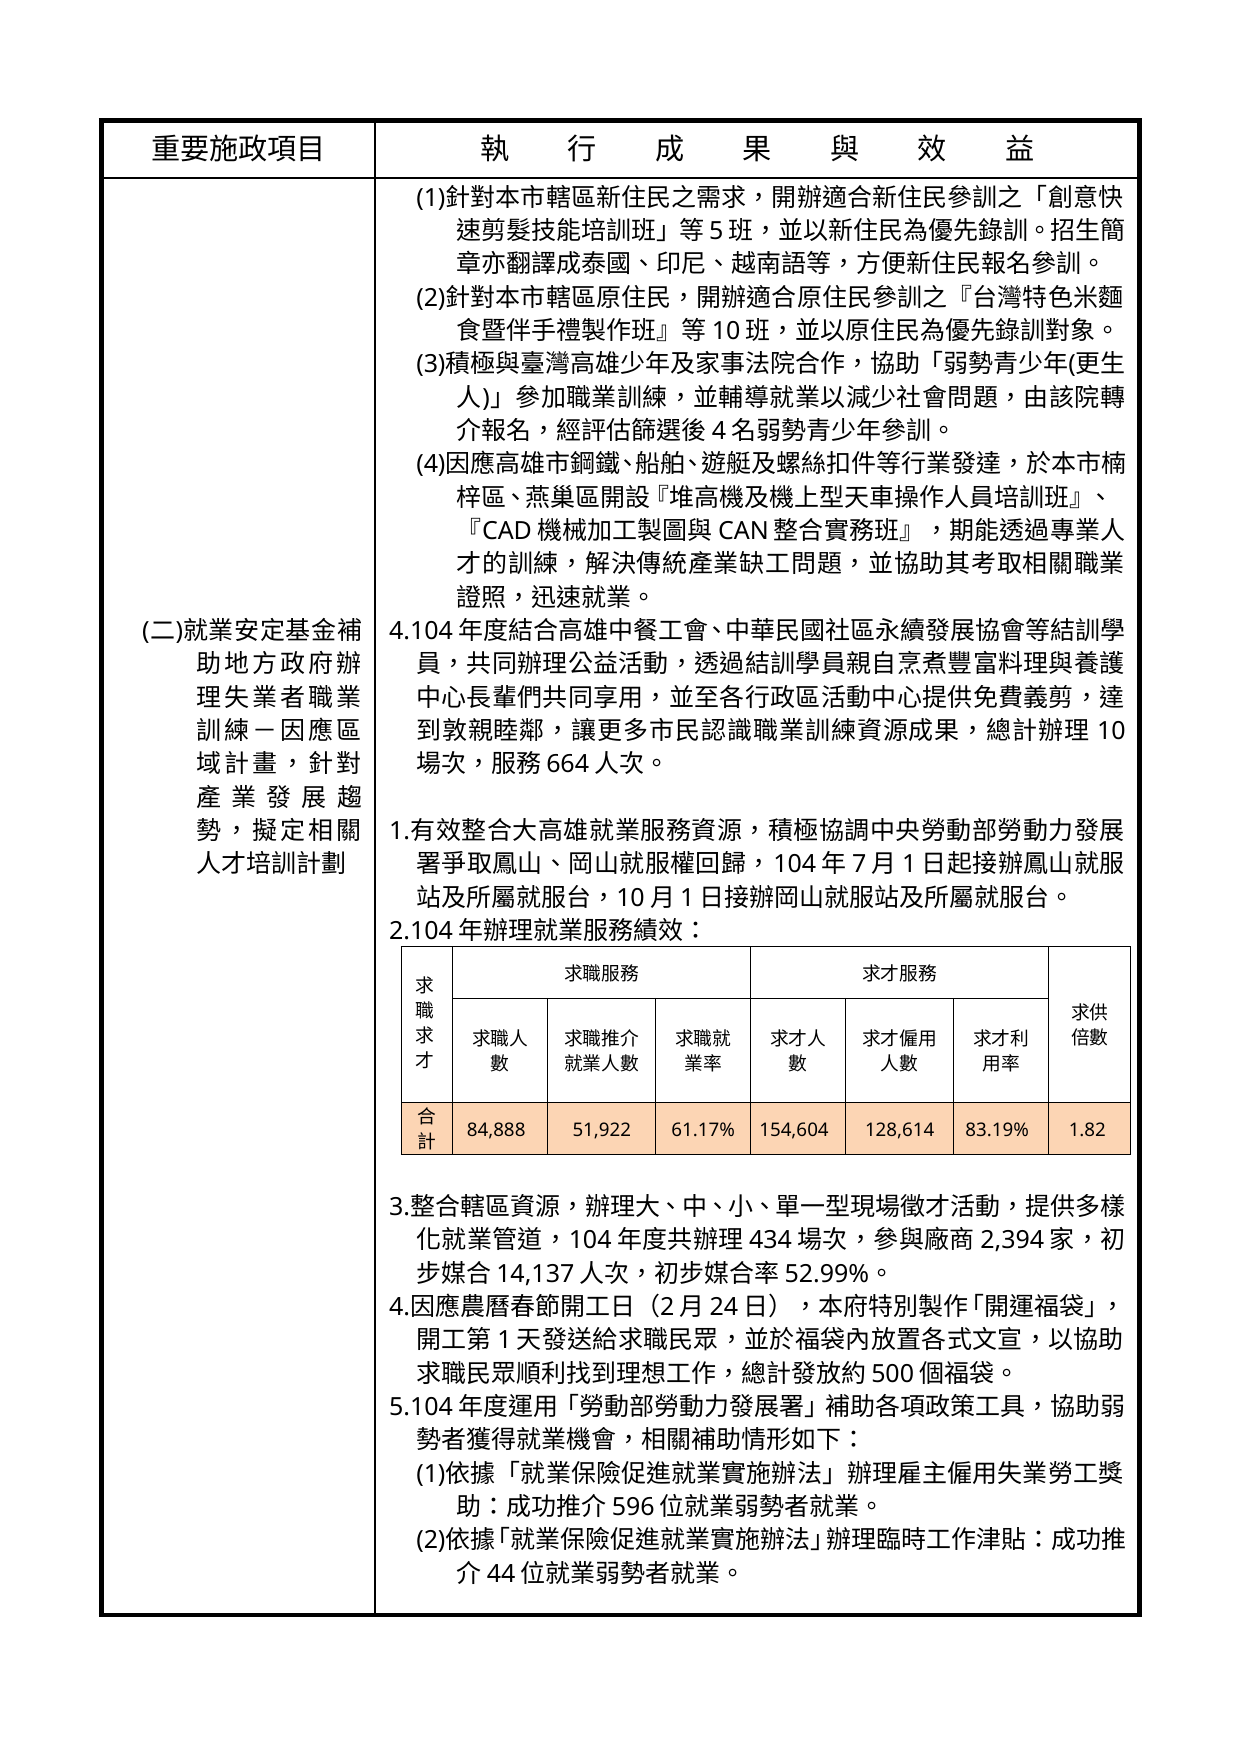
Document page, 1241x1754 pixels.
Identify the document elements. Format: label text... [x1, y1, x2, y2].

table_header 求供倍數 [1049, 947, 1130, 1102]
table_cell 1.輔導本市各類型工會發展及協助籌組工會 (1)為健全工會組織功能，運用各級工會會議場合加強宣導，並指派專責人員加強輔導工會運作。 (2)協助本市勞工依工會法第11條規定籌組工會，104年度成立4家企業工會：鋼堡科技股份有限公司企業工會、中宇環保工程股份有限公司企業工會、高群裝卸股份有限公司企業工會、臺灣港務股份有限公司關係企業工會。3家職業工會：高雄市民俗鬆筋服務人員職業工會、高雄市企劃專案從業人員職業工會、高雄市廟宇剪粘人員工會。4家產業工會: 台灣文化創意產業工會、高雄市石油產業工會、台灣長期照顧服務產業工會及中華網路行銷教育推廣產業工會。共計輔導籌組11家工會成立。 2.加強督導本市現有各產職業工會，確實發揮組織功能。 (1)為了解本市各級工會運作情形，適時解決工會各項爭議，由本府指派相關人員列席本市各級工會會議。104年度輔導本市各級工會召開會員（代表）大會680會次、理事會2,081會次、監事會1,925會次，合計4,686會次。 (2)督導本市各級產職企工會按季填報會員動態統計表，另勞工局自行開發建置工會網路資訊管理系統，輔導各工會於系統建置基本資料、線上申請法定會議及上傳各項會議紀錄，俾以掌握工會組織概況，至104年12月底，已有858家工會使用。 (3)積極輔導未運作工會歩入常軌，達到精進工會組織業務輔導成效。 3.辦理本市104年績優工會會務評鑑 104年績優工會計有77家企、產、職業工會向本府提出參選，經初評、實地評鑑及總評會議程序，評選出績優工會37家及勤進工會3家，預定於105年五一勞動活動系列中公開表揚。 辦理本市104年模範勞工選拔及表揚業務 1.本府研訂「高雄市104年模範勞工選拔及表揚實施計畫」及選拔標準，由本府勞工局成立評選委員會，決定本市104年度模範勞工55名當選名單。 2.於104年4月26日假高雄展覽館辦理「高雄市104年模範勞工表揚活動」，由陳菊市長親臨授獎，並與模範勞工合影留念。 3.於104年9月14日至18日假北越地區辦理「高雄市104年模範勞工國外旅遊活動」，模範勞工及眷屬共計70人參加，活動圓滿順利，成效良好。 補助各級工會組織辦理勞工教育計畫或活動 1.為輔導各級工會辦理勞工教育訓練，加強政府與本市各級工會間之互動關係及達成業務政令之宣導，104年度辦理「輔導工會組織辦理勞工教育訓練活動宣導會」，計有400人參加，成效頗佳。 2.104年度計補助勞工教育輔導經費新台幣1,048萬6,522元；其中補助各工會聯合組織9場次，基層工會247場次，共計256場次活動，執行率達99.66％。 3.補助高雄市總工會、高雄市產業總工會與基層工會聯合發行勞工刊物，提供工會會務訊息及相關政策資訊。 1.推動高中職勞動法制教育，鼓勵本市各高職學校開設勞動法課程，104年度辦理高中職「勞動法制教育」巡迴演講38所學校、66場次。 2.擴大勞工教育參與層面 (1)與高雄電台合製「我愛高雄－空中勞工局」節目，每週三下午4:00~4:40播出，除邀請業務相關單位宣導活動及政令，談論工時、工資、失業給付、勞工退休金、勞保常識、職業訓練、工廠安全衛生、職災勞工主動服務、性別平權及防範性騷擾等議題外，也邀請勞工朋友、職場達人分享職場經驗。 (2)104年度計發行高市勞工月刊12期，每期發行1.9萬份、年度合輯2,000本，並以電子報方式傳送訂閱民眾，呈現勞工權益法規、職災防範、勞動文化、勞工保險給付、就業案例分享等內容，利用活潑、生動的報導內容向民眾推廣勞動法規與勞政作為，促進民眾瞭解自身工作權益。 賡續辦理本市全民健康保險補助積欠款還款計畫。 1.賡續辦理本市勞工保險補助積欠款還款計畫。 2.104年度配合勞動部辦理勞保法令、職災保險及就業保險宣導會，計250人參加。 輔導事業單位成立職工福利委員會及運作相關事宜 1.104年度輔導職工福利機構會務運作，計1,728件次。 2.備查104年度預算書400件、103年度決算書374件、輔導主委改選198件、成立福委會及轉入本市或變更地址39件，其他項目為會議紀錄、開會通知、委員變更717件。 3.104年度舉辦事業單位福利機構職工福利法令研習會1場次，計391人參加，綜合座談發言及會後詢問問題踴躍。 104年度受理職災勞工死亡及失能者申請本市職災慰問金共計核發254件，新台幣1,748萬元。 1.配合勞動部職業安全衛生署推動職業災害勞工個案主動服務計畫，104年度服務261位個案，提供職災勞工及家屬心理支持與社會適應。 2.主動服務關懷職災個案並提供諮詢，104年度提供職災權益諮詢1萬5,518人次、轉介法律協助5人次、經濟補助310人次、勞資爭議協處144人次、復工協商39人次、轉介職傷中心3人次、轉介兒少福利5人次、轉介職能復健6人次、職業重建20人次、關懷支持1萬5,984人次、其他625人次，共計3萬2,659人次。 1.為加強推動性別工作平權政策，協助雇主辦理托兒設施或托兒措施，解決員工托兒問題，穩定勞動生產力，本府104年度補助轄內250人以上事業單位建立托兒設施或措施共計11家，補助金額520,000元，期能透過事業單位開辦托育機構，提高托幼資源的可近性。 2.104年3月8日推出「好神托APP」，並完成Android版及iOS版上架，將本市轄內公私立的托嬰中心、幼兒園、課後照顧中心等資訊整合，並借助智慧型裝置GPS功能，輔以定期更新各機構近期內主管機關評鑑成績，協助使用者輕鬆找到最適合的托兒機構，也提供撫育0~12歲的幼兒家庭相關社會福利、勞工保險給付等資訊。 1.本府期透過志願服務人員協助，解決人力不足問題，以擴大服務層面，提昇政府服務品質，志工協助推展勞工福利、勞政事務之相關業務，服務項目有申請勞資爭議協調、調解、司法救濟程序時輔助，推展各項身心障礙者職業訓練與就業輔導業務；支援協助勞工局訓練就業中心及所屬各就業服務站辦理職業訓練及就業服務工作；輔導、促進失業勞工再就業；推展勞工各項福利服務業務。 2.志工招募成果： 1.本府為協助本市勞工解決居住問題，特別提供復興西區國宅90戶及前峰東區84戶，共計174戶社會住宅，供本市弱勢勞工低價承租。 2.104年度租金收入約計691萬元，並辦理承租戶申請租宅修繕約68戶次及修繕費用計約127萬3,880元。 針對受僱於本市事業單位之工會幹部或勞工提供以下補助： 1.補助工會幹部及個案勞工遭資方解僱，為確認僱傭關係存在，經依勞資爭議處理法調解不成立或調解成立聲請強制執行遭法院裁定駁回於訴訟期間之律師費、裁判費及生活費用。 2.補助工會幹部及個案勞工為確認僱傭關係存在以外之其他勞資爭議事件致權益受損，經依勞資爭議處理法調解不成立或調解成立聲請強制執行遭法院裁定駁回，於訴訟期間之律師費及裁判費。 3.104年度申請70案，通過60案，補助人數91人，補助經費347萬698元；103年度申請72案，通過67案，補助人數89人，補助經費318萬326元。104年度申請案件雖較103年度減少2案，通過補助案件減少7案，然補助人數增加2人，補助經費亦增加30萬元左右，顯示民眾經由權益基金補助爭取自身之勞動權益，並減輕民眾於涉訟期間對於頓失經濟收入來源之壓力與恐懼。 4.另本府倘遇勞工於調解不成立之案件，均適時宣導向法律扶助基金會申請補助之資訊，供當事人選擇政府訴訟扶助方式以減輕權益基金之負擔。 104年受理勞資爭議案件統計表 1.爭議類別 2.處理方式 3.勞資爭議線上申請案件自101年3月15日實施，迄今共受理2,465件。101年度計有385件，102年度計有594件，103年度計有734件，104年度迄今計有752件，所占比率呈上升趨勢。 1.為促進女性勞動權益，提升勞動環境品質，本府勞工局104年度特針對本市轄內女性勞動力密集的行業實施高密度之專案檢查，如航空業、百貨公司從業人員、幼兒園等，共計實施9組指定行業專案檢查，共計實施797家。 2.104年度防制就業歧視促進性別平等宣導活動：為鼓勵事業單位積極落實性別工作平等法，針對本市事業單位辦理10場宣導會，協助勞動部辦理1場，共計辦理11場，達到消除性別歧視、性別工作權的實質平等。 3.配合勞動部，104年度本府協助所屬訓練就業中心現場就業媒合活動，進行就業歧視、性別工作平等及性騷擾防治措施宣導活動計12場次，宣導740人次。 1.主動稽查本市轄區已依法開戶但未按月提撥催繳家數，計5,654家。 2.本市事業單位辦理無舊制暨結清註銷與繼續提撥勞工退休準備金專戶者，計713件；另核辦勞工退休準備金監督委員會相關變更及退休金給付等計1,755件。 為督促事業單位確實依勞動基準法規定辦理，保障勞工權益，104年度實施「養護機構」、「物業管理」、「保全業」、「幼兒園」、「建教生合作」、「勞動派遣」、「危險物品運輸業」等多項專案勞動檢查；另針對事業單位易違法情事(如：超時工作、未給加班費、未給例假等)規劃「新聞媒體業」、「護理之家」等多項自主勞動檢查；並會同其他機關聯合稽查(社會局公共安全專案、監理所遊覽車工時查核、教育局建教生訪查等)及受理民眾檢舉實施勞動檢查共計查核2,977件。104年度勞動基準法裁處罰鍰案件計828家次(已扣撤銷)，罰鍰金額3,253萬2,000元。 2.104年度針對時事主題、勞動基準法(含新工時因應、舊制勞工退休準備金足額提撥相關修法規定)、勞工安全衛生宣導等規劃辦理多項勞動法令宣導會計辦理30場辦理，事業單位3,327人次參加。 3.104年度輔導本市僱用勞工30人以上之事業單位452家完成新訂或修正工作規則，以明確規範勞資雙方權利義務。至12月止，本市累計核備計有2,453家。另核備適用勞動基準法第84條之1工作者及技術生勞動契約1,420家次。 4.為協助本市事業單位改善勞工之勞動條件、排除就業障礙、促進性別工作平等，提升勞資合諧關係，增進勞工職場幸福感，擴至「統正夢時代」、「義大皇家」、「中鴻鋼鐵」、「盛餘鋼鐵」、「長庚醫院」及「大同醫院」6大家族，104年度合作模式為針對各家族之核心企業進行個案深度輔導，製作核心企業輔導報告，除供企業參考修正外，能讓勞工對增進勞動條件有具體參與感，提高本府維護勞工權益的能見度。 5.104年度期間於官方粉絲專頁「小勞男孩向前行」推動3次友善人事管理措施票選活動，共計吸引1萬餘名網友參與，並從中選拔出10家最受網友喜愛的人事管理措施主辦單位，於104年12月3日舉行福企標籤大賞發表會，期望擴散福利企業的正面形象，進而提升事業單位投入經營友善職場措施意願。 6.本府於104年5月28日發表「伯斯方程式」記者會並同時公開「伯斯（BOSS）方程式」，讓事業單位及民眾可以上網下載使用，至104年12月底止，點閱率3,483次，檔案下載次數730次。 7.透過「小勞男孩向前行」粉絲專頁將勞動權益、職場安全衛生、修法規定等相關議題，目前亦提供勞資爭議調解申請、特休天數計算、資遣費計算、背包客最愛(線上訂房)、庇護工廠購物網、活動研習線上報名等(線上服務)應用，104年度粉絲專頁粉絲人數已突破4.82萬人，計發布533則貼文，累計觸及（瀏覽）人數達592.3萬，每則貼文平均觸及（瀏覽）人數達11,113人。 1.成立「雄愛勞工輔導團」，培植具備勞動條件及安全衛生專長的民間志願服務人力，以「服務宅配到府」之理念，主動入場輔導，用問題診斷、提供改善方案來代替消極裁罰；104年度計招募32位輔導員，執行701廠次全方位勞動條件及安全衛生輔導訪視。 2.至104年12月底，共成立「航太工業」、「永續環保」、「石化產業」、「中鴻」、「天聲」、「金屬工業」、「校園」、「高杏醫療」、「公共工程」、「台電顧工安」及「輕軌捷運」等11大安衛家族，以安衛設施補助、相互觀摩及知識管理等相關資源，協助弱勢中小企業提昇勞安技能，強化勞工工作安全，促進地方基層勞工就業，104年度計辦理說明會、運作會議、訓練及觀摩16場次活動，計440人次參加。 3.本市推行職業安全衛生優良單位及人員活動，103年度計薦送9家事業單位及6位優良人員代表本市參加勞動部全國性優良單位及人員選拔；其中全國性選拔部分，2家事業單位獲得五星獎、4家獲得優良單位獎、1位人員獲得優良人員獎，本府於104年11月10日舉行頒獎及表揚典禮。 1.104年辦理一般安全衛生檢查、專案檢查、勞動條件檢查、申訴檢舉案檢查、重大職災檢查、災害調查、復工檢查、會同檢查、會勘及上級交辦檢查案件，共實施場次： (1)勞動檢查：1萬7,253場次。 (2)安全衛生及勞動條件宣導：253場次。 (3)罰鍰處分436件次。 (4)停工372場次。 2.104年本市重大職業災害死亡人數統計： 104年重大職業災害死亡人數計36人，與103年重大職業災害死亡人數42人，減少6人，降幅達14.3%，本府將持續精進防災措施，以確保勞工生命財產安全。 高雄市重大職業災害死亡人數統計統計至：104年12月31日止 勞工博物館肩負保存及推廣勞動文化的使命，因此，運用展覽、推廣活動等多樣形式彰顯與行銷勞動文化： 1.展覽 (1)勞工博物館以高雄勞動、產業發展歷史及各年代之代表性產業勞動者生命經驗為主軸，於104年7月25日重新開幕當天推出「打拼人生常設展」，呈現曾經為高雄努力奮鬥、奉獻心力的各行業勞工朋友；另，依據台灣工運前輩劉格正先生捐贈文物，勞博館同時推出「向前衝─我們的狂飆世代」常設展，介紹台灣勞工運動的歷史、人物與事件，讓民眾瞭解勞工運動及勞動三權的重要性。 (2)搭配常設展內容，規劃常設展專屬中、英文語音導覽設施，提升國內外民眾參觀勞博館之導覽服務品質，有利於推廣勞動文化與價值。 (3)利用視障者非按摩職類勞動者口述訪談與影像紀錄，於104年10月21日推出「眼出睛彩─看見視障工作者」特展，讓社會大眾透過互動體驗，了解視覺障礙的生活世界，並學習打造友善環境。 (4)於104年7月25日重新開幕，至12月31日止共計9,868人次前往參觀。 2.勞動議題研究 針對南部各縣市紡織業、成衣及服飾品製造業、皮革皮衣及其製品製造業等時尚相關產業之發展現況、人力需求、生產鏈及產品市場規模，完成「南部時尚紡織產業發展與就業市場調查計畫」研究報告，以利本府推動高雄時尚紡織產業發展與升級，培育業界所需專業人才。 3.勞動影像紀錄及微電影 辦理「視障者勞動影像募集計畫」，募集184張照片，評選出40張（按摩類及非按摩類各20張）以視障者為主角的影像（照片）作品，作為塑造視障者正面角色形象的宣傳題材，創造對視障者友善尊重的環境。 4.出版 藉由口述訪談及田野調查，採集移工生命經驗，以報導文學手法編輯、書寫，出版「用生命照亮臺灣的移工群像」專書，以促進社會大眾瞭解移工的跨國勞動經歷，學習尊重多元文化。 5.戲劇 以「打拼人生常設展」及「眼出睛彩─看見視障工作者」特展為主題，編寫勞動戲劇，由志工朋友擔綱演出，以生動、活潑的戲劇表演帶出展覽內容，促進觀眾欣賞與參觀。 1.勞工大學課程區分為勞動事務部及勞工學苑部兩部分，其中勞動事務部開設課程係依據本府勞工局及所屬機關之勞動法令宣導需求，以提昇勞工朋友法令知能；而勞工學苑部開設之課程，則參酌市民需求及建議設計，規劃語言進修、休閒舞蹈到生活技藝等課程。 2.104年度勞動事務部共開設「就業服務人員專業職能」、「勞動法令初階」等3班，共計109人次參加。勞工學苑部針對勞工美學、技藝及休閒等開辦342班，鼓勵勞工在職場之外培養其他興趣及知能，提升生活品質與休閒樂活，計有勞工及眷屬6,338人次參加。 1.104年5月向勞動部申請經費補助金額新台幣23萬3,000元改善獅甲會館屋頂水池之下水鐵管整修、客房浴廁抽氣風扇整修、地下室桌球桌汰換、消防設備增設及維修、老舊飲水機維修及住宿客房部份鋁窗整修，以積極進行設施更新、設備修繕及改善環境清潔衛生，提供民眾更舒適安全的使用環境，獲得良好成果及肯定。 2.積極改善獅甲會館空間環境，進行獅甲會館門面空間、1樓、4樓、6樓的天花板、地板及部分房間進行創意空間修繕更新等工程，提供民眾優質的使用場所。 3.為提高澄清會館場地使用效益及整體服務品質，期許透過導入民間機構營運資源，改善既有老舊設施及設備，創造政府與民間機構雙贏之公共服務，勞工局積極進行委外經營事宜，102年委託鼎漢國際工程(股)公司協助辦理可行性評估、先期規劃、招商準備、公告招商、甄審與評決、議約及簽約等相關作業。經報府核定後，於104年12月18日完成簽約，刻正辦理財產點交事宜。本案簽約後投資效益如下： (1)經財政部104年12月30日審查核定民間投資金額為1億6,760萬8,762元，其中包括第1年投注至少1億1,853萬元。 (2)另外，估計前5年平均收入約992萬2,552元；前5年平均收入包含權利金461萬2,907元（定額權利金350萬，變動權利金為稅前營業收入之3%）及土地、房屋稅金530萬9,645元。 4.為增進空間利用率，獅甲會館1樓場域已於103年4月25日開始營運成立「時尚產業創新基地」，以提升青年就業效益及高雄產業發展，凝聚紡織、數位、文創產業能量，串整聚落和繁榮地方經濟。104年另於2樓設置「R7印藝無限」、「R7時尚服飾」、「R7-3D我型我塑」、「R7-民生化材高值化推動」。 (1)為強化我國產業競爭力與配合行政院「經濟動能推升方案」，推動三案四化「製造業服務化、服務業科技化與國際化、傳統產業特色化」產業策略，以及「產業升級轉型行動方案」之「推高值、補關鍵」策略主軸，爰此，經濟部工業局擬於104年1月進駐本府獅甲會館2樓場域，成立「R7印藝無限」及「R7時尚服飾」。 (2)經濟部工業局繼上開合作模式，為深耕培育高雄在地3D列印人才並整合上下游產業，形成完整時尚紡織產業聚落，於104年5月利用2樓剩餘場域賡續成立「R7-3D我型我塑」及「R7-民生化材高值化推動」，達成北中南地方產業均衡發展，帶動高雄在地產業繁榮。 (3)本計畫預計投入3,000萬元經費資源，第1年可促進投資1,000萬元，創造產值4,500萬元，新增45人次就業人口，以達到北中南地方產業均衡發展，帶動在地產業繁榮；並規劃陸續投入6,000萬之經費及人力，以促進200人以上青年就業、創業，帶動在地產業繁榮發展。 5.獅甲會館住宿部104年度服務勞工人數共計3萬5,197人，合計收入金額711萬7,089元；澄清會館住宿部服務勞工人數6,898人，合計收入金額288萬1,310元。獅甲會館場地104年度合計收入金額111萬3,250元；澄清會館場地合計收入金額317萬7,500元。(澄清會館先於104年7月1日起暫停營業，後於12月18日起委託民間單位經營) 1.外籍勞工管理相關業務 (1)104年辦理外籍勞工查察訪視案件計2萬2,191件；另查獲非法工作外國人案件45件、「聘僱未經許可、許可失效或他人所申請聘僱之外國人」案件46件及其他62件。 (2)104年度受理有關外籍勞工法令諮詢案件計1萬2,378件；處理外勞勞資爭議案2,015件；辦理雇主與第二類外國人提前解約驗證共5,804件。 (3)為落實私立就業服務機構管理，依評鑑成績分級辦理訪查，A級24家年度內訪查1次，B級94家年度內訪查2次；C級6家年度內訪查4次，已完成訪視282家次。 (4)為維護外籍勞工在台工作及居住環境之安全性，辦理轄內養護機構及10人以下外機勞工宿舍訪視，104年訪視1088家。 2.為協助外籍勞工適應在台生活，辦理下列休閒活動： (1)辦理「104年度舞動人生High翻樂~Halloween節慶文化活動計有500人參與。 (2)配合本市五一勞動節辦理「模範外籍勞工服務表揚活動」，共18名傑出外勞受獎表揚。 3.外籍勞工法令宣導相關活動 (1)結合內政部移民署及市府衛生局宣導外籍勞工來台相關注意事項、衛生規定及相關法令權益規定；另個別針對家庭類雇主、事業單位雇主、外籍勞工及私立就業服務機構進行宣導，計辦理8場，參加人數約有560人。 (2)至左營果貿社區、高雄長庚醫院及正勤國宅等地辦理「下鄉關懷家庭看護工巡迴服務活動計畫」，以法令宣導闖關遊戲併同發放DM活動辦理，參加人次計450人。 104年「外籍配偶照顧輔導基金」，經本府層轉內政部移民署之案件，1至12月止計有社團法人高雄市家園關懷聯盟協會等8個民間團體，申請「新移民時尚飾品製作培訓班」等17件計畫案，其中，共3個民間團體3件申請計畫案件獲內政部補助新台幣601,340元整，計有60名外籍配偶報名上課學習就業技能。 1.為因應本市產業發展與切合就業市場需求，勞工局訓練就業中心以「產訓合作」模式自辦公費培訓職前訓練，主動協請民間企業提供最新就業市場求才職類課程及薪資結構，增加學員實習及就業機會，使參訓學員於未受訓前即知就業標的，結訓後得以立即就業。104年度共辦理2梯次「產訓合作」自辦職前訓練班，訓練期間長達4個月。 (1)104年第1梯次共開辦8班，開設美容女子SPA實務、美髮設計師養成、時尚餐飲實務班、食品烘焙、米麵食創意、電機控制、汽機車修護、水電裝修實務班，結訓學員151人，訓後3個月平均就業率達97.35%。 (2)104年第2梯次共開辦8班，開設美容女子SPA實務、美髮設計師養成、時尚餐飲實務班、食品烘焙、米麵食創意、電機控制、汽機車修護、水電裝修實務班，結訓學員145人，訓後1個月平均就業率達94.16%。 2.104年度配合中央辦理各項技能檢定，包括:全國技能檢定、即測即評及發證及日間養成專案檢定共計21梯次類別，共服務1,969名考生；104年度輔導受訓學員參加各項技能檢定考照共348人次，學術科均通過為337人次，合格率為96.84%。 3.為鼓勵受訓學員將所學回饋社會，104年度共辦理30場次公益活動服務項目，如於徵才活動提供求職民眾義剪、製作麵包發送給街友、至育幼院、老人長期照顧之家、兒童之家等提供西點烘焙、飲料、義剪等，總計服務約3,700餘人次。 4.為讓高中(職)及大專青年提前瞭解職場現況，選定職涯方向，運用自辦職訓場地，於104年寒、暑假期間辦理2梯次「青少年職場全能體驗營」活動，共333位青少年學子參與，使在學青少年對於職場有正確認知。 5.104年度獲經濟部補助「職訓場域米食訓練檢定場地增設計畫暨油煙靜電處理設備安裝計畫」150萬元，並已建置完成，有效提升訓練場域設備品質、增加技能檢定場地。 6.勞動部為鼓勵各機關團體及企業推動人力資源及持續改善機制，首次舉辦「國家人才發展獎」。勞工局訓練就業中心在眾多競爭者中脫穎而出，榮獲第1屆「2015年國家人才發展獎」。 1.勞工局訓練就業中心『職業訓練業務』，接受勞動部勞動力發展署就業安定基金考核評鑑為【優等】，未來會持續精進，為市民提供更完善、優質的職業訓練課程與訓後就業服務。 2.本府接受勞動部就業安定基金補助辦理失業者職業訓練，班別規劃除依類別區分為5大類外，另以指定區域、指定班別等方式辦理，104年共開辦「葫蘆文創產業人才培訓班」、「太陽能光電模組製作與應用人才培訓班」等29班，報名人數計2,253人，開訓人數850人，至104年底計有27班結訓，就業率83.64%。 3.配合地方特色產業發展，辦理偏遠區域及弱勢族群在地化職業訓練： (1)針對本市轄區新住民之需求，開辦適合新住民參訓之「創意快速剪髮技能培訓班」等5班，並以新住民為優先錄訓。招生簡章亦翻譯成泰國、印尼、越南語等，方便新住民報名參訓。 (2)針對本市轄區原住民，開辦適合原住民參訓之『台灣特色米麵食暨伴手禮製作班』等10班，並以原住民為優先錄訓對象。 (3)積極與臺灣高雄少年及家事法院合作，協助「弱勢青少年(更生人)」參加職業訓練，並輔導就業以減少社會問題，由該院轉介報名，經評估篩選後4名弱勢青少年參訓。 (4)因應高雄市鋼鐵、船舶、遊艇及螺絲扣件等行業發達，於本市楠梓區、燕巢區開設『堆高機及機上型天車操作人員培訓班』、『CAD機械加工製圖與CAN整合實務班』，期能透過專業人才的訓練，解決傳統產業缺工問題，並協助其考取相關職業證照，迅速就業。 4.104年度結合高雄中餐工會、中華民國社區永續發展協會等結訓學員，共同辦理公益活動，透過結訓學員親自烹煮豐富料理與養護中心長輩們共同享用，並至各行政區活動中心提供免費義剪，達到敦親睦鄰，讓更多市民認識職業訓練資源成果，總計辦理10場次，服務664人次。 1.有效整合大高雄就業服務資源，積極協調中央勞動部勞動力發展署爭取鳳山、岡山就服權回歸，104年7月1日起接辦鳳山就服站及所屬就服台，10月1日接辦岡山就服站及所屬就服台。 2.104年辦理就業服務績效： 3.整合轄區資源，辦理大、中、小、單一型現場徵才活動，提供多樣化就業管道，104年度共辦理434場次，參與廠商2,394家，初步媒合14,137人次，初步媒合率52.99%。 4.因應農曆春節開工日（2月24日），本府特別製作「開運福袋」，開工第1天發送給求職民眾，並於福袋內放置各式文宣，以協助求職民眾順利找到理想工作，總計發放約500個福袋。 5.104年度運用「勞動部勞動力發展署」補助各項政策工具，協助弱勢者獲得就業機會，相關補助情形如下： (1)依據「就業保險促進就業實施辦法」辦理雇主僱用失業勞工獎助：成功推介596位就業弱勢者就業。 (2)依據「就業保險促進就業實施辦法」辦理臨時工作津貼：成功推介44位就業弱勢者就業。 (3)辦理職場學習及再適應計畫：成功推介304位就業弱勢者進入企業就業。 6.透過「就業巡迴專車」，以行動辦公室作業模式，深入巡迴本市各社區，進行就業諮詢服務，104年度共計巡迴154個車次，提供諮詢服務計4,145人次、推介應徵1,034人次，推介就業312人次。 7.定期編印「就業快報」，利用單週報及雙週報方式，於便利商店、社區發展協會、工會、社褔團體、里辦公室、議員服務處、政府單位、學校、圖書館、郵局及餐飲店等張貼或發放，104年度發行單周報135,140份，雙周報103,750份，俾利協助求職者儘速找到合適職缺。 8.為多元傳遞就業訊息，於網頁上設置「愛工作APP」、「job好康臉書粉絲團」及「線上求職」等e化平台，以提升失業者求職管道及獲取就業相關訊息，104年度「愛工作APP」計有2,453人次下載使用，「job好康臉書粉絲團」計有15,409人次參與，「線上求職」計有651人次使用。 9.104年於「高雄大學」、「高雄海洋科技大學」、「高雄應用科技大學」、「樹德科技大學」、「第一科技大學」、「義守大學」、「高雄醫學大學」、「正修科技大學」、「和春技術學院」及「東方技術學院」等10校設置校園就服台，服務青年學子。 10.運用就業安定基金補助104年度「就業快報」預算，編列38萬8,800元租賃6部彩色LED電子看板，放置於本府各就業服務站，俾利即時刊登各項職缺訊息及各大、中、小型場次徵才活動，有效行銷暨落實節能減碳措施及減少紙張使用。 11.為提升現場徵才作業效率，積極開發「電子履歷表系統」，提供求職人於線上系統先行填寫履歷資料，並於徵才會場直接掃瞄身分證列印，可大幅減少求職民眾至現場填寫時間，104年度民眾運用該系統填寫資料計1,700多筆，有效提升為民服務品質。 12.本府結合社會局「脫貧計畫」及「發放生活物資」之時、地，主動提供駐點式個案就業服務，協助生活扶助戶瞭解就業市場趨勢，增進其就業知能，以減少貧富差距，針對就業遭遇障礙者，並提供一對一客製化個案就業服務，104年共服務2,539人次，啟動就業意願開案服務1,359人次，輔導就業1,113人次，就業率82%。 13.主動開發合作單位，結合矯治機構、公私立機關學校或民間團體，依各該特定對象暨弱勢求職者之不同需求，辦理特定對象暨弱勢者就業服務計畫，104年共辦理就業促進研習130場，職場觀摩17場，入監就業宣導43場，共計服務7,829人次。 14.於本市國軍高雄總醫院、凱旋醫院及長庚醫院提供院內駐點，設立就業媒合駐點，提供往來民眾與鄰近社區居民就業媒合平台，104年度辦理醫院駐點共24場，服務221人次，有效擴大服務層面。 15.104年7月18日(六)假高雄捷運美麗島光之穹頂結合現場徵才活動辦理「2015更上一層樓-收容人文創品公益拍賣暨展覽活動」，吸引廠商及民眾注意收容人文創潛力，踴躍參與公益拍賣，總計拍賣文創商品所得達55萬2,500元，更生市集銷售21萬元，總計76萬2,500元。更生保護會高雄分會將拍賣所得以「專款專用」方式，持續投入更生人保護教化的工作。 1.首創「幸福高雄移居津貼」 為鼓勵大專以上青年移居本市工作，以提升就業率及促進產業發展，本府104年訂定「高雄市政府幸福高雄移居津貼發給要點」，符合資格條件且設籍本市者，每月補助1萬元；未設籍本市者，每月補助6千元，最長補助12個月。104年度自5月26日開始受理申請，至7月10日截止受理，共計240件申請案，其中191件進入策略性產業之審查，30件資格不符駁回，總計161人符合請領資格，總計核定146件受領人。 2.青年培力計畫 (1)配合高雄產業轉型及新興產業進駐，檢視產業所需技術及特殊技能來規劃課程內容，培育未來就業市場所需的專業人才，並由產業界提供具市場前瞻性的就業機會。 (2)104年與樂陞美術館股份有限公司、精誠資訊股份有限公司、兔將創意影業股份有限公司、財團法人鞋類暨運動休閒科技研發中心等廠商合作，開辦鞋袋包數位設計打樣、數位遊戲美術、大數據資料分析、數位3D電影特效等4期課程，共計培訓101人次。鞋袋包數位設計打樣班、數位遊戲美術班、數位3D電影特效班，就業率達100%，大數據資料分析班就業穩定度為92.11%。 (3)於104年6月26至28日為期3天辦理全日型「青年培力營」營隊，邀請產業界執行者等講授產業趨勢、求職防騙與勞工法規，並進行履歷撰寫及模擬面試活動，協助青年及早為將來就業做好準備，全程參與並取得結訓證書者計60人。 (4)青年創新/創意分享平臺 本府於獅甲會館打造青年創新/創意分享平臺，鼓勵擁有創新發想、設計、理念與產品的朋友，以18分鐘的分享講座向全國發表自我獨創的構思。 (5)104年共計舉辦「自走小車與Scratch程式入門」、「魚菜共生」「自造者3D列印入門」、「All-in-one木工燈具」、「木作夯，創意嚮」及「玩趣人生，創業樂」等22場次分享講座，共計804人次參與。 1.104年1月至12月受理就業歧視申訴68案，分別為階級歧視4案、年齡歧視8件、身障歧視2案、性別歧視14案、懷孕歧視6案、性騷擾岐視34案。 2.召開104年度「本市就業歧視評議委員會第3屆第1、2、3、4、5次委員會議」，提案審議共35件。 3.104年就業歧視及性別平等裁罰案，計3案。 1.104年1月至12月爭取104年度民間團體多元就業開發方案計核定23個計畫，提供109個工作機會。 2.104年1月至12月爭取104年培力計畫核定4項計畫，提供41個工作機會。 3.104年1月至12月辦理暑期青年職場體驗計畫共進用399名工讀生。 1.104年度受理資遣通報件數共計6,167案次、9,395人次。 2.104年度開立75張非自願離職證明書。 運用就業安定基金，辦理各項就業促進、職業訓練及外籍勞工業務，104年度向行政院勞動部申請補助就業安全基金經費，共核定138,394(千)元、46項計畫。 1.104年1月至12月受理不實廣告申訴案件19案、提供諮詢服務92案次。 2.配合就業媒合活動共計宣導11場次，共7,800人次參與。 1.每月定期審核本市義務機關(構)身心障礙者定額進用情形，截至104年底清查本市11月份定額進用概況如下：義務機關1,658家，其中超額進用867家、足額進用723家、未足額進用68家；法定應進用身障者總人數5,365人，加權後進用9,112人，法定應進用未足數89人。 2.輔導本市未足額義務機關構並積極協助進用身障者，104年度累計訪視廠商數107家次，進用身障者人數25人。 3.表揚本市進用身心障礙者績優單位，104年度計11個單位受獎。 受理104年度超額進用身障者獎勵金申請，累計審核通過97家次、超額獎勵人次846人、獎勵金額423萬元。 104年度辦理身心障礙者創業貸款利息補貼，計93人次，金額共計2,007元。 104年度辦理身心障礙者創業設備及房租補助，自力更生補助9件，補助金額共計42萬5,253元整。 委託民間單位辦理「104年輔導身心障礙者商品行銷拓展計畫」，協助身心障礙創業者產品推廣及行銷，執行成果如下： 1.協助8位身障創業者建立實體展售據點，104年7月11日至11月10日(共4個月)於「宮賞藝術大飯店」、「西子灣沙灘會館」及「凱旋世貿館」等據點上架販售身障創業者商品，並由身障創業者輪流駐點服務，不定期與身障者討論行銷推廣等事宜，俾以提升商品品質及市場發展潛力。 2.強化身障創業商品之設計包裝並製作商品專輯型錄，放置公共場所，增加商品能見度。 3.建置築夢職人之網路行銷平台並由專人經營管理(網址http://www.love-kh.com.tw/)，集結身障創業者作品，期以多元、穩定的行銷通路，推廣產品。 4.本計畫經由專家學者之輔導機制，逐步提昇身障創業商品品質及市場發展潛力，營業額達新台幣22萬4,863元。 1.104年度本府補助喜憨兒社會福利基金會、新合江股份有限公司、長庚紀念醫院、高雄中餐職業工會、肢體障礙協會、高雄市關懷身心障礙者就業協進會、中外餅舖、創意跳跳糖有限公司、及心路社會福利基金會等9個單位辦理12家庇護工場，共計安置172名庇護性就業者工作機會。 2.本府於4月辦理庇護工場評鑑，督促庇護工場落實庇護性就業方案，保障庇護性就業者勞動權益，庇護工場平均分數為87.3分，相較去年各庇護工場平均分數83分普遍有顯著進步，本次獲評優、甲等庇護工場合計有8家，優等獎勵金為1萬5,000元、甲等獎勵金為5,000元，於10月23日假博愛職業技能訓練中心所辦理「促進身障者就業成果發表暨職場紮根論壇活動」公開表揚。 1.委託民間單位辦理「2015提升高雄市庇護工場營運銷售及產品推廣計畫」一系列庇護商品行銷活動，內容如下： (1)全民瘋庇護工場採購列車，於4月20日、5月5日、5月21日、6月30日、7月17日、7月29日，共辦理六場次採購列車行銷活動，前往一家工場、折翼天使、喜憨兒創作料理、中外餅鋪、枝枝文創，並邀請美味佳與湖畔咖啡屋、參與行銷與採購活動，並於民眾場次增加DIY手作行程。活動共有32家工會團體、企業及民眾計107人參加，總採購金額為115萬5,428元。 (2)庇護一家親觀摩活動，於104年7月9日帶領本市庇護工場專業人員觀摩嘉義再耕園及台南創義印務等兩家庇護工場，並安排臺灣文創業界代表台灣吉而好股份有限公司店長傳授如何行銷商品課程。 (3)庇護商品銷售新亮點活動，於104年8月20日起至9月2日止假漢神百貨公司B3設立臨時櫃展售庇護商品，每日定時由主持人辦理宣傳活動，增加庇護商品展售新亮點，設櫃14天，總銷售金額共計6萬8,833元。 (4)網路行銷活動：辦理Facebook 粉絲團活動，參加民眾於活動期間內完成指定任務行為，並配合相關規定即符合抽獎資格，計畫期間計辦理4場次活動，總參加人數合計9,575人次參加。 2.鼓勵本市各庇護工場（商店）發揮創意行銷庇護商品，自行辦理行銷活動，於104年度總計補助庇護工場辦理12場次個別行銷活動，達成媒體宣傳效果。 3.本府全民瘋庇護工場採購列車活動獲熱烈迴響，中華民國基層醫師協會於104年8月27日邀集30多位醫師組團，參加本局辦理醫師協會挺庇護工場採購列車活動，活動假一家工場場地辦理，並邀請喜憨兒創作料理庇護工場、美味佳餐坊與湖畔咖啡屋共同宣導庇護商品，當日共銷售14萬7,397元。 4.為推廣本府各級機關優先採購本市庇護工場產品（服務），勞工局結合公務人力發展中心，在該中心所規劃4場相關採購課程，加入1小時針對本市庇護工場介紹說明，每場參加人數100人，共計辦理5場次說明會。 5.本府於104年1月16日結合「104年度輔導工會組織勞工教育訓練說明會」，辦理庇護工場行銷說明，並邀請工會組織參與104年度全民瘋庇護工場採購列車活動。 1.身心障礙者職業輔導評量服務：為深入了解身心障礙者職業性向、就業潛能及安置輔導策略，辦理職業輔導評量服務；104年度完成職業輔導評量143案(自行辦理58案、委託辦理85案)，依評量結果分別提供支持性就業服務、庇護性就業服務、職務再設計及連結其他相關資源等。 2.支持性就業服務：本府以自行辦理並結合民間身障福利團體資源，委託17家民間社團共同辦理身心障礙者支持性就業服務，104年度本項業務總計由39位就服員提供服務，服務人數1,057人，其中新開案644人，推介成功568人、穩定就業成功359人。 3.身心障礙者就業轉銜： 接受教育、社政、醫療等單位轉介有就業意願及需求之個案，經職重個案管理窗口評估後，提供適性的職業重建服務；藉由轉銜機制的建立，確保身障者就業需求獲得無接縫銜接服務。本府勞工局博愛職業技能訓練中心104年度受理各教育階段應屆畢業生轉銜資料234筆、社政轉銜104案(含ICF個案)、衛政轉銜44案。 4.身心障礙者職業重建個案管理服務： 本府勞工局博愛職業技能訓練中心設置職業重建個案管理員，針對有就業需求及意願的身心障礙者進行一對一深入評估，擬訂個別化服務計畫，並依其需求連結各項資源；104年度新開案人數590人，累積服務個案人數964人，服務中個案數415人。另，為提供更近便性的就業服務，職業重建服務據點除了原有6處外，自104年5月起逐步增設左營就服站及旗山就服台，合計設置8處服務據點。此外，拓增區公所、就業服務台等15個服務據點，採定時定點或預約到點服務方式提供就業服務，讓有需求的身心障礙朋友就近利用，104年度全年累計提供職業重建服務333人，服務365人次。 5.身心障礙者職務再設計服務： 本府為協助身心障礙者排除職場上的困難，提升工作效能，辦理職務再設計服務，運用專家諮詢輔導資源，配合環境、設施、設備改善經費之補助，使身障者能在職場貢獻所長。104年度核准件數計95件，核准金額210萬8,381元。 6.就業準備暨強化穩定就業輔導團體： 本府104年辦理就業準備暨強化穩定就業輔導團體共計6場次，總計服務59位個案，推介就業35人。 7.促進身心障礙者社區化就業-高雄市關懷偏鄉身障者就業服務計畫： 本府採個案委託服務方式，委請專業團體提供本市20個偏鄉區域之支持性就業服務。104年度服務人數總計35人，其中新開案17人、推介成功16人及就業安置成功（穩3）18人、穩定就業追踪（穩6）16人。 8.身心障礙者就業準備暨強化穩定就業─個別職涯諮商輔導服務計畫： 本府採短期焦點解決模式之個別諮商，提供身心障礙者職涯諮商服務，每人以服務6小時為原則。本案總服務時數204小時，共提供31人個別職涯諮商輔導服務。 9.進用身心障礙者加值輔導輔助計畫： 由本府身障就業服務員，結合本市委辦支持性就業服務單位，共同推廣運用。104年度共計受理12家廠商申請，推介就業11人，核發金額128萬7,450元。 10.協助未足額義務進用單位重點輔導計畫：定期彙整未足額義務進用單位資料，由各就服站之身障就業服務員分區進行主動關懷輔導，104年度累計訪視廠商數298家次，促進身障者就業人數25人。 11.其他促進就業活動： (1)為了加強推廣職務再設計服務，本府爭取勞動部就業安定基金補助，進行一系列的多元媒體宣導活動，包含捷運數位媒體播放與車廂內海報宣導、公車車體廣告、電台廣播宣導、高雄市有線電視公用頻道播放宣導及LED戶外電視牆廣告等；其中更規劃運用實際成功服務案例製拍微電影於電影院影廳進行廣告播映，並於華納威秀影城舉辦「改變，從這裡開始-職務再設計微電影發表會」，以微電影方式呈現身心障礙者職務再設計成功案例，爭取社會大眾對身障者就業的認同並引發共鳴，轉為支持身障者就業的力量，締造有〝愛〞無〝礙〞的幸福職場，發表會當天共有46家事業單位及身心障礙者福利服務單位18家到場取經，總計參與人數150人。 (2)爭取勞動部就業安定基金補助，本府辦理「職涯逆轉勝~促進身心障礙者就業成果發表暨職場紮根論壇」。針對「職場勝利組」、「企業好助力」2項主題，邀請政府單位人員、職重服務專家學者、企業代表與身心障礙者勞工朋友座談交流，鼓勵更多身心障礙朋友克服障礙順利進入職場；亦經由雇主分享進用身心障礙者員工之心得與經驗，讓更多企業張開雙臂釋出就業機會、提高僱用意願。活動當天計有28家事業單位、身心障礙者福利服務單位25家暨職重服務相關人員到場，計有169人參與受益。 (3)配合國際身心障礙者日系列活動，本府辦理104年度職業重建服務成果展，其中為協助身障者就業與訓練就業中心鳳山就業服務站合作舉辦徵才活動，共計有28家廠商開出115個職缺，推介就業人數共計17人。活動當日提供就業專車免費接駁服務，往返捷運後驛站及勞工局博愛職業技能訓練中心，現場亦有手語翻譯員、身心障礙者就業服務員暨設置美妝諮詢區協助身障求職者面試。 (4)爭取勞動部就業安定基金補助編印高雄市推廣身心障礙者職重資源手扎3,000份，於辦理宣導活動時發放，並放置於本市各區公所、就服站提供索取，進行正向宣導，消弭雇主對身心障礙者負面刻板印象，增加身心障礙者的就業機會，提昇雇主僱用機率，並讓身心障礙者及其家人從中獲知本市職業重建服務相關資訊，俾利身心障礙者適性及穩定就業，總計3,000人次以上受益。 1.建置本市視障按摩據點資訊： (1)建置本市視障按摩據點資訊： 截至104年12月31日本市視障按摩據點數量為130處，其中小棧24處、私人自營按摩院所106家。計有視障按摩師344人，定期關懷訪視，持續協助輔導。 (2)視障按摩服務據點新設及經營輔導補助計畫： 學者專家組成輔導小組，全年度補助視障礙摩據點10處 (8家院所、2家小棧)，金額188萬9,904元。 (3)104年度視障按摩行銷暨宣導計畫： 辦理25場次宣導活動（含20場次社區型，5場次大型活動及公共場所），參與活動視障按摩師累計125人次，民眾參與人數達1,842人次，預約回流至按摩據點消費達654人次，成效顯著。 (4)視障按摩師技術精進計畫： 聘請5位資深按摩師，以1對2教學方式，指導10名學員，各60小時課程，有效提升實務技能。 2.視障者職業重建服務 (1)視障者職業重建個案管理服務： 專責視障職管員服務40名視障者，提供個別化職業重建服務。 (2)視障者職涯探索輔導： 辦理2梯次團體輔導，計招收14名視障者，另提供2名視障者個別諮商輔導，協助職涯探索。 (3)提升視障者3C應用能力： 提供9位視障者一對一3C應用教學，依需求個別安排盲電、文書處理、平板、手機等課程，總時數合計240小時。 (4)視障者廣播人才培訓班： 開發多元潛能，與電台合作辦班，計6位視障者參與，訓後均完成個人廣播作品一份。 (5)視障電話服務員進用及推廣： 進用視障者2人擔任電話服務員，全年電話服務共計2萬6,025通次，累積職場經驗。 (6)製作視障者就業專書有聲版： 將本府出版2本視障者故事專書文字版轉製成有聲書版本，方便更多視障者應用。壓製1000片光碟，分送各縣市圖書館、學校、相關社團及視障者，協助推廣使用。 (7)辦理促進視障就業聯合成果宣導活動： 於大型購物中心辦理1場年度成果宣導活動，吸引民眾目光，共發送文宣1000份，活動總參與人數約3,123人次。 1.自辦職業訓練於104年3月至11月開辦9職類12班，計有「工程製圖及電子書應用班」、「美工設計實務班」、「創意皮件商品設計班」、「客服行銷及辦公行政養成班」、「電腦維修及網路應用班」、「創意服飾製作及修改班」、第一、二梯次「環境清潔班」、「洗車美容班」與「廚工助理班」，共145名參訓，115名結訓(其中30名因身體不適與找到工作等因素辦理退訓)，參加檢定通過率達74.7%，訓後媒合就業42名學員，就業率為36.52%，持續就業媒合中(就業輔導至105年2月29日止)。 2.爭取中央經費委託辦裡日間養成職業訓練班，計委託義守大學、長榮大學、高雄中餐服務人員職業工會附設職業訓練中心、高雄市凱旋醫院、社團法人高雄市美容教育學會、社團法人高雄市視障關懷發展協會與高雄市方舟就業服務協會等7個單位辦理「養生紓壓技能班」、「民俗童趣創作技能養成就業班」、「觀光餐旅服務人員培訓班」、「髮妝造型技能培訓班」、「清潔實務暨回收拆解應用班」、「不動產經紀暨地政士人員培訓班」、「行政事務班」、「好食在餐飲技能培訓班」計8職類班，提供120個訓練名額，參訓113名，結訓104名學員，至104年12月31日止輔導就業54名學員，輔導就業率為52％，目前持續進行訓後就業輔導。 3.委託辦理第二專長（進修）職業訓練班，委託義守大學、高雄中餐服務人員職業工會附設職業訓練中心、長榮大學、實踐大學與高雄市盲人福利協進會等5個單位辦理「數位攝影與影像編輯網拍實戰班」、「捏塑工藝生活陶瓷商品創作班」、「POWERPOINT文書應用班」、「芳香療法實作保健班」、「餐飲美食技能班」，計提供75個訓練名額，招訓70名，結訓70名學員，在職穩定度為91％。 4.運用身障基金辦理E化實務整合培訓計畫，計辦理１班次，提供15個訓練名額，參訓12人，結訓10人，考取證照率80％。 [376, 179, 1137, 1613]
table_cell 83.19% [954, 1103, 1048, 1154]
table_cell 求職推介就業人數 [548, 999, 655, 1102]
table_header 求職服務 [453, 947, 750, 998]
table_header 求才服務 [751, 947, 1048, 998]
table_cell 合計 [402, 1103, 452, 1154]
table_cell 61.17% [656, 1103, 750, 1154]
table_cell 51,922 [548, 1103, 655, 1154]
table_cell 154,604 [751, 1103, 845, 1154]
table_cell 求才僱用人數 [846, 999, 953, 1102]
table_cell 求職就業率 [656, 999, 750, 1102]
table_cell 壹、勞工組訓及教育輔導 一、勞工組訓 (一)加強輔導工會組織 (二)模範勞工選拔及表揚 二、勞工教育輔導 (一)輔導各級工會暨相關團體辦理勞工教育訓練 (二)多元化辦理勞工教育，擴大參與層面 貳、勞工福利暨社會保險 一、推行社會保險 (一)全民健康保險補助 (二)勞工保險補助 二、輔導本市企業組織職工福利委員會暨會務運作 三、辦理勞工職業災害慰問及個案管理服務 (一)核發勞工職業災害慰問金 (二)辦理職業災害勞工個案管理服務 四、補助本市各事業單位辦理托兒設施、措施 五、志願服務工作 六、提供社會住宅－勞工住宅租賃 參、勞工行政 一、高雄市勞工權益基金(涉訟補助) 二、勞資爭議調處 三、性別工作平等 四、加強勞工退休準備金提撥及查核 五、加強勞動基準勞動檢查及法令宣導 六、提高勞工安全衛生意識與加強安全衛生宣導 七、勞動檢查 肆、勞工福利及職業訓練 一、勞工福利 (一)勞工博物館 (二)開辦勞工大學 (三)勞工教育生活中心住宿服務 (四)加強辦理外籍勞工管理 (五)內政部外籍配偶照顧輔導基金 二、職業訓練、就業輔導及技能檢定 (一)公費培訓職前訓練計畫－協助失業勞工培訓就業技能，促進就業 (二)就業安定基金補助地方政府辦理失業者職業訓練－因應區域計畫，針對產業發展趨勢，擬定相關人才培訓計劃 (三)建構多元化之就業服務平台－善用資源，提供全面性、完整性之就業服務，達到勞資雙方求職求才之就業媒合績效 (四)本市提升大專以上青年就業計畫 (五)辦理防治就業歧視及性別平等宣導活動－落實推動就業歧視防治及性別平等業務，以達到普遍宣導與預防效果，推動就業機會平等之理念 (六)公部門臨時工作機會 (七)資遣通報－查核業者通報之正確性 (八)就業安定基金 (九)查處不實廣告及扣留證件保證金與財物 三、身心障礙者促進就業與職業訓練 (一)定額進用業務 (二)超額進用身心障礙者獎勵金核發 (三)身心障礙者創業貸款業務 (四)身心障礙者自力更生補助業務 (五)身心障礙者創業輔導 (六)庇護性就業 (七)庇護商品行銷 (八)身心障礙者職業重建服務 (九)視障者就業服務 (十)辦理身心障礙者職業訓練業務 [104, 179, 374, 1613]
table_cell 求才利用率 [954, 999, 1048, 1102]
table_cell 求職人數 [453, 999, 547, 1102]
table_cell 1.82 [1049, 1103, 1130, 1154]
table_header 求職求才 [402, 947, 452, 1102]
table_cell 求才人數 [751, 999, 845, 1102]
table_header 執 行 成 果 與 效 益 [376, 123, 1137, 177]
table_header 重要施政項目 [104, 123, 374, 177]
table_cell 128,614 [846, 1103, 953, 1154]
table_cell 84,888 [453, 1103, 547, 1154]
